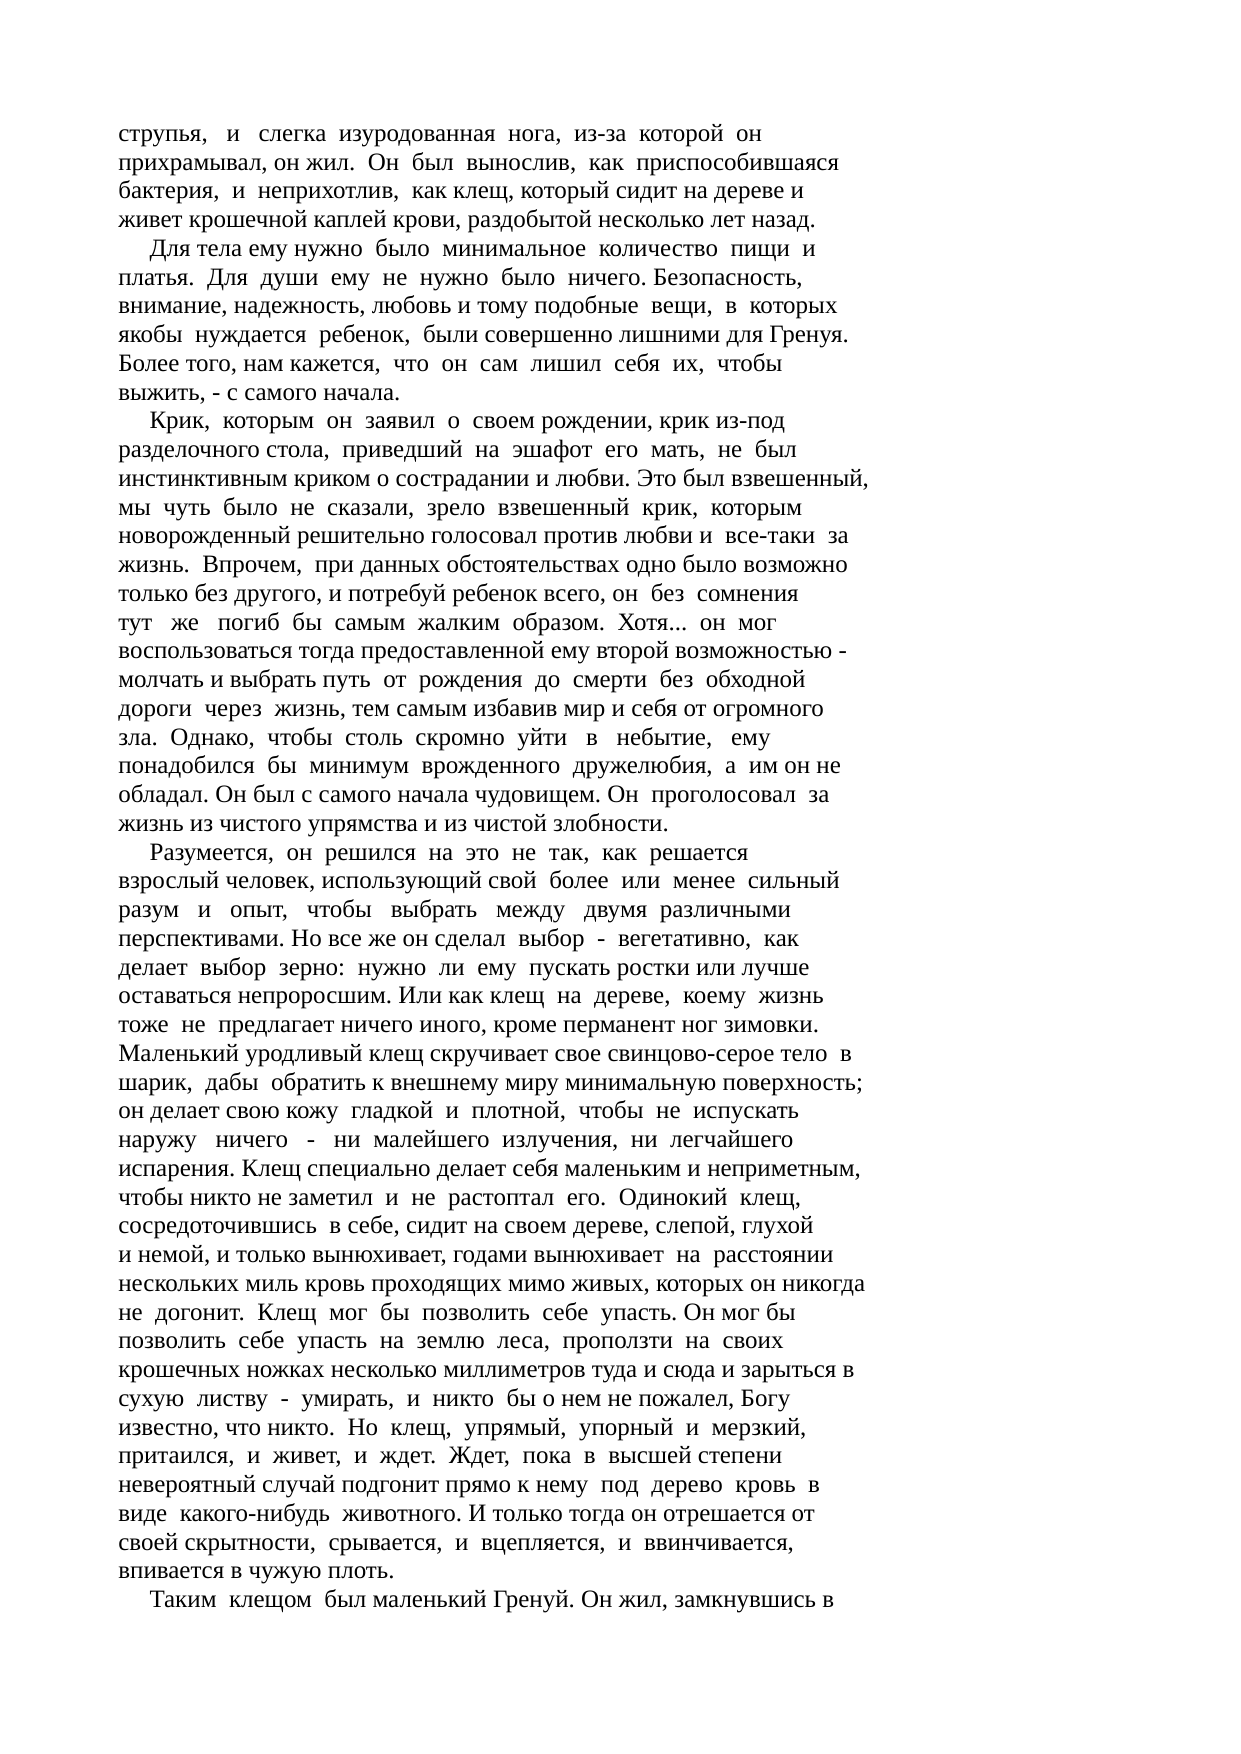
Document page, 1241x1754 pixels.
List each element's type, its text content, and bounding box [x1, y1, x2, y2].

text струпья, и слегка изуродованная нога, из-за которой он [118, 118, 1122, 147]
text зла. Однако, чтобы столь скромно уйти в небытие, ему [118, 722, 1122, 751]
text Более того, нам кажется, что он сам лишил себя их, чтобы [118, 348, 1122, 377]
text внимание, надежность, любовь и тому подобные вещи, в которых [118, 291, 1122, 319]
text жизнь. Впрочем, при данных обстоятельствах одно было возможно [118, 549, 1122, 578]
text инстинктивным криком о сострадании и любви. Это был взвешенный, [118, 463, 1122, 492]
text оставаться непроросшим. Или как клещ на дереве, коему жизнь [118, 981, 1122, 1009]
text разделочного стола, приведший на эшафот его мать, не был [118, 434, 1122, 463]
text нескольких миль кровь проходящих мимо живых, которых он никогда [118, 1268, 1122, 1297]
text молчать и выбрать путь от рождения до смерти без обходной [118, 664, 1122, 693]
text крошечных ножках несколько миллиметров туда и сюда и зарыться в [118, 1354, 1122, 1383]
text жизнь из чистого упрямства и из чистой злобности. [118, 808, 1122, 837]
text чтобы никто не заметил и не растоптал его. Одинокий клещ, [118, 1182, 1122, 1211]
text воспользоваться тогда предоставленной ему второй возможностью - [118, 636, 1122, 664]
text выжить, - с самого начала. [118, 377, 1122, 406]
text дороги через жизнь, тем самым избавив мир и себя от огромного [118, 693, 1122, 722]
text невероятный случай подгонит прямо к нему под дерево кровь в [118, 1469, 1122, 1498]
text шарик, дабы обратить к внешнему миру минимальную поверхность; [118, 1067, 1122, 1096]
text и немой, и только вынюхивает, годами вынюхивает на расстоянии [118, 1239, 1122, 1268]
text платья. Для души ему не нужно было ничего. Безопасность, [118, 262, 1122, 291]
text делает выбор зерно: нужно ли ему пускать ростки или лучше [118, 952, 1122, 981]
text разум и опыт, чтобы выбрать между двумя различными [118, 894, 1122, 923]
text мы чуть было не сказали, зрело взвешенный крик, которым [118, 492, 1122, 521]
text тут же погиб бы самым жалким образом. Хотя... он мог [118, 607, 1122, 636]
text не догонит. Клещ мог бы позволить себе упасть. Он мог бы [118, 1297, 1122, 1326]
text Таким клещом был маленький Гренуй. Он жил, замкнувшись в [118, 1584, 1122, 1613]
text взрослый человек, использующий свой более или менее сильный [118, 866, 1122, 894]
text новорожденный решительно голосовал против любви и все-таки за [118, 521, 1122, 549]
text тоже не предлагает ничего иного, кроме перманент ног зимовки. [118, 1009, 1122, 1038]
text виде какого-нибудь животного. И только тогда он отрешается от [118, 1498, 1122, 1527]
text прихрамывал, он жил. Он был вынослив, как приспособившаяся [118, 147, 1122, 176]
text якобы нуждается ребенок, были совершенно лишними для Гренуя. [118, 319, 1122, 348]
text Маленький уродливый клещ скручивает свое свинцово-серое тело в [118, 1038, 1122, 1067]
text только без другого, и потребуй ребенок всего, он без сомнения [118, 578, 1122, 607]
text живет крошечной каплей крови, раздобытой несколько лет назад. [118, 204, 1122, 233]
text позволить себе упасть на землю леса, проползти на своих [118, 1326, 1122, 1354]
text бактерия, и неприхотлив, как клещ, который сидит на дереве и [118, 176, 1122, 204]
text перспективами. Но все же он сделал выбор - вегетативно, как [118, 923, 1122, 952]
text Разумеется, он решился на это не так, как решается [118, 837, 1122, 866]
text притаился, и живет, и ждет. Ждет, пока в высшей степени [118, 1441, 1122, 1469]
text впивается в чужую плоть. [118, 1556, 1122, 1584]
text испарения. Клещ специально делает себя маленьким и неприметным, [118, 1153, 1122, 1182]
text обладал. Он был с самого начала чудовищем. Он проголосовал за [118, 779, 1122, 808]
text наружу ничего - ни малейшего излучения, ни легчайшего [118, 1124, 1122, 1153]
text своей скрытности, срывается, и вцепляется, и ввинчивается, [118, 1527, 1122, 1556]
text Крик, которым он заявил о своем рождении, крик из-под [118, 406, 1122, 434]
text понадобился бы минимум врожденного дружелюбия, а им он не [118, 751, 1122, 779]
text сухую листву - умирать, и никто бы о нем не пожалел, Богу [118, 1383, 1122, 1412]
text Для тела ему нужно было минимальное количество пищи и [118, 233, 1122, 262]
text сосредоточившись в себе, сидит на своем дереве, слепой, глухой [118, 1211, 1122, 1239]
text он делает свою кожу гладкой и плотной, чтобы не испускать [118, 1096, 1122, 1124]
text известно, что никто. Но клещ, упрямый, упорный и мерзкий, [118, 1412, 1122, 1441]
